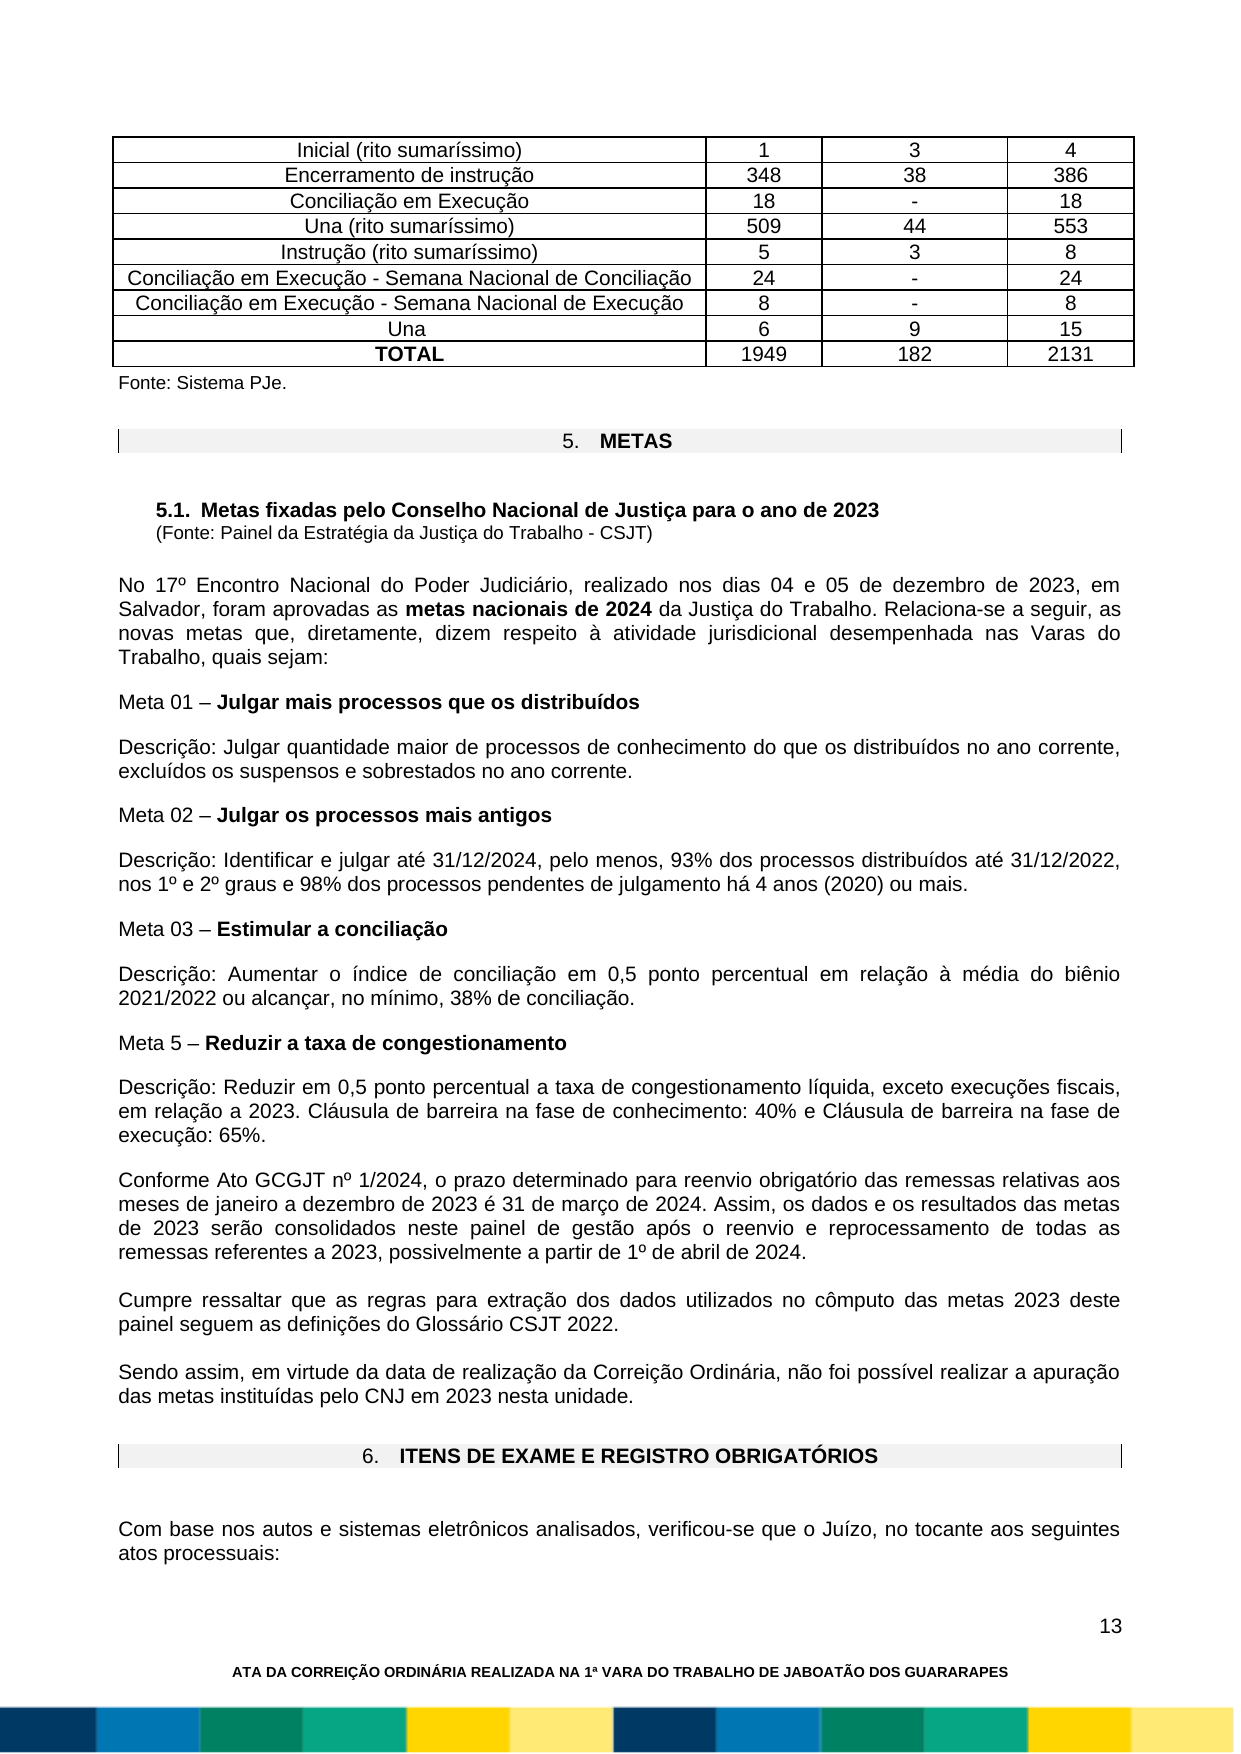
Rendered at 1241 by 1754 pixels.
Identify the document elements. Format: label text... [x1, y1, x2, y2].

text No 17º Encontro Nacional do Poder Judiciário, realizado nos dias 04 e 05 de dezembro de 2023, em Salvador, foram aprovadas as metas nacionais de 2024 da Justiça do Trabalho. Relaciona-se a seguir, as novas metas que, diretamente, dizem respeito à atividade jurisdicional desempenhada nas Varas do Trabalho, quais sejam: [118, 573, 1122, 669]
table_cell 24 [1008, 265, 1133, 289]
table_cell 509 [707, 214, 821, 238]
text Conforme Ato GCGJT nº 1/2024, o prazo determinado para reenvio obrigatório das remessas relativas aos meses de janeiro a dezembro de 2023 é 31 de março de 2024. Assim, os dados e os resultados das metas de 2023 serão consolidados neste painel de gestão após o reenvio e reprocessamento de todas as remessas referentes a 2023, possivelmente a partir de 1º de abril de 2024. [118, 1168, 1122, 1264]
table_cell Instrução (rito sumaríssimo) [114, 240, 705, 264]
table_cell TOTAL [114, 342, 705, 366]
text (Fonte: Painel da Estratégia da Justiça do Trabalho - CSJT) [156, 522, 1122, 543]
text Meta 5 – Reduzir a taxa de congestionamento [118, 1030, 1122, 1054]
table_cell Conciliação em Execução - Semana Nacional de Execução [114, 291, 705, 315]
list ITENS DE EXAME E REGISTRO OBRIGATÓRIOS [119, 1444, 1121, 1468]
text Com base nos autos e sistemas eletrônicos analisados, verificou-se que o Juízo, no tocante aos seguintes atos processuais: [118, 1517, 1122, 1565]
table_cell Una (rito sumaríssimo) [114, 214, 705, 238]
table_cell 5 [707, 240, 821, 264]
table_cell 386 [1008, 163, 1133, 187]
table_cell 15 [1008, 316, 1133, 340]
table_cell 6 [707, 316, 821, 340]
table_cell 182 [823, 342, 1007, 366]
table_cell - [823, 265, 1007, 289]
table_cell 1 [707, 138, 821, 162]
list Metas fixadas pelo Conselho Nacional de Justiça para o ano de 2023 [156, 498, 1122, 522]
table_cell 3 [823, 138, 1007, 162]
text Meta 01 – Julgar mais processos que os distribuídos [118, 690, 1122, 714]
text Meta 02 – Julgar os processos mais antigos [118, 803, 1122, 827]
table_cell 8 [707, 291, 821, 315]
table_cell 553 [1008, 214, 1133, 238]
table_cell 3 [823, 240, 1007, 264]
table_cell Conciliação em Execução [114, 189, 705, 213]
table_cell - [823, 291, 1007, 315]
text Fonte: Sistema PJe. [118, 372, 1122, 393]
text Meta 03 – Estimular a conciliação [118, 917, 1122, 941]
text Cumpre ressaltar que as regras para extração dos dados utilizados no cômputo das metas 2023 deste painel seguem as definições do Glossário CSJT 2022. [118, 1288, 1122, 1336]
list METAS [119, 429, 1121, 453]
table_cell 18 [1008, 189, 1133, 213]
table_cell 2131 [1008, 342, 1133, 366]
table_cell - [823, 189, 1007, 213]
table_cell Encerramento de instrução [114, 163, 705, 187]
table_cell 18 [707, 189, 821, 213]
table_cell Una [114, 316, 705, 340]
text Sendo assim, em virtude da data de realização da Correição Ordinária, não foi possível realizar a apuração das metas instituídas pelo CNJ em 2023 nesta unidade. [118, 1359, 1122, 1407]
table_cell 9 [823, 316, 1007, 340]
table_cell 44 [823, 214, 1007, 238]
table_cell 24 [707, 265, 821, 289]
table_cell 1949 [707, 342, 821, 366]
table_cell 38 [823, 163, 1007, 187]
table_cell 8 [1008, 291, 1133, 315]
text Descrição: Julgar quantidade maior de processos de conhecimento do que os distribuídos no ano corrente, excluídos os suspensos e sobrestados no ano corrente. [118, 734, 1122, 782]
table_cell 8 [1008, 240, 1133, 264]
table_cell 4 [1008, 138, 1133, 162]
text Descrição: Aumentar o índice de conciliação em 0,5 ponto percentual em relação à média do biênio 2021/2022 ou alcançar, no mínimo, 38% de conciliação. [118, 962, 1122, 1009]
text Descrição: Identificar e julgar até 31/12/2024, pelo menos, 93% dos processos distribuídos até 31/12/2022, nos 1º e 2º graus e 98% dos processos pendentes de julgamento há 4 anos (2020) ou mais. [118, 848, 1122, 896]
text Descrição: Reduzir em 0,5 ponto percentual a taxa de congestionamento líquida, exceto execuções fiscais, em relação a 2023. Cláusula de barreira na fase de conhecimento: 40% e Cláusula de barreira na fase de execução: 65%. [118, 1075, 1122, 1147]
table_cell 348 [707, 163, 821, 187]
table_cell Inicial (rito sumaríssimo) [114, 138, 705, 162]
table_cell Conciliação em Execução - Semana Nacional de Conciliação [114, 265, 705, 289]
